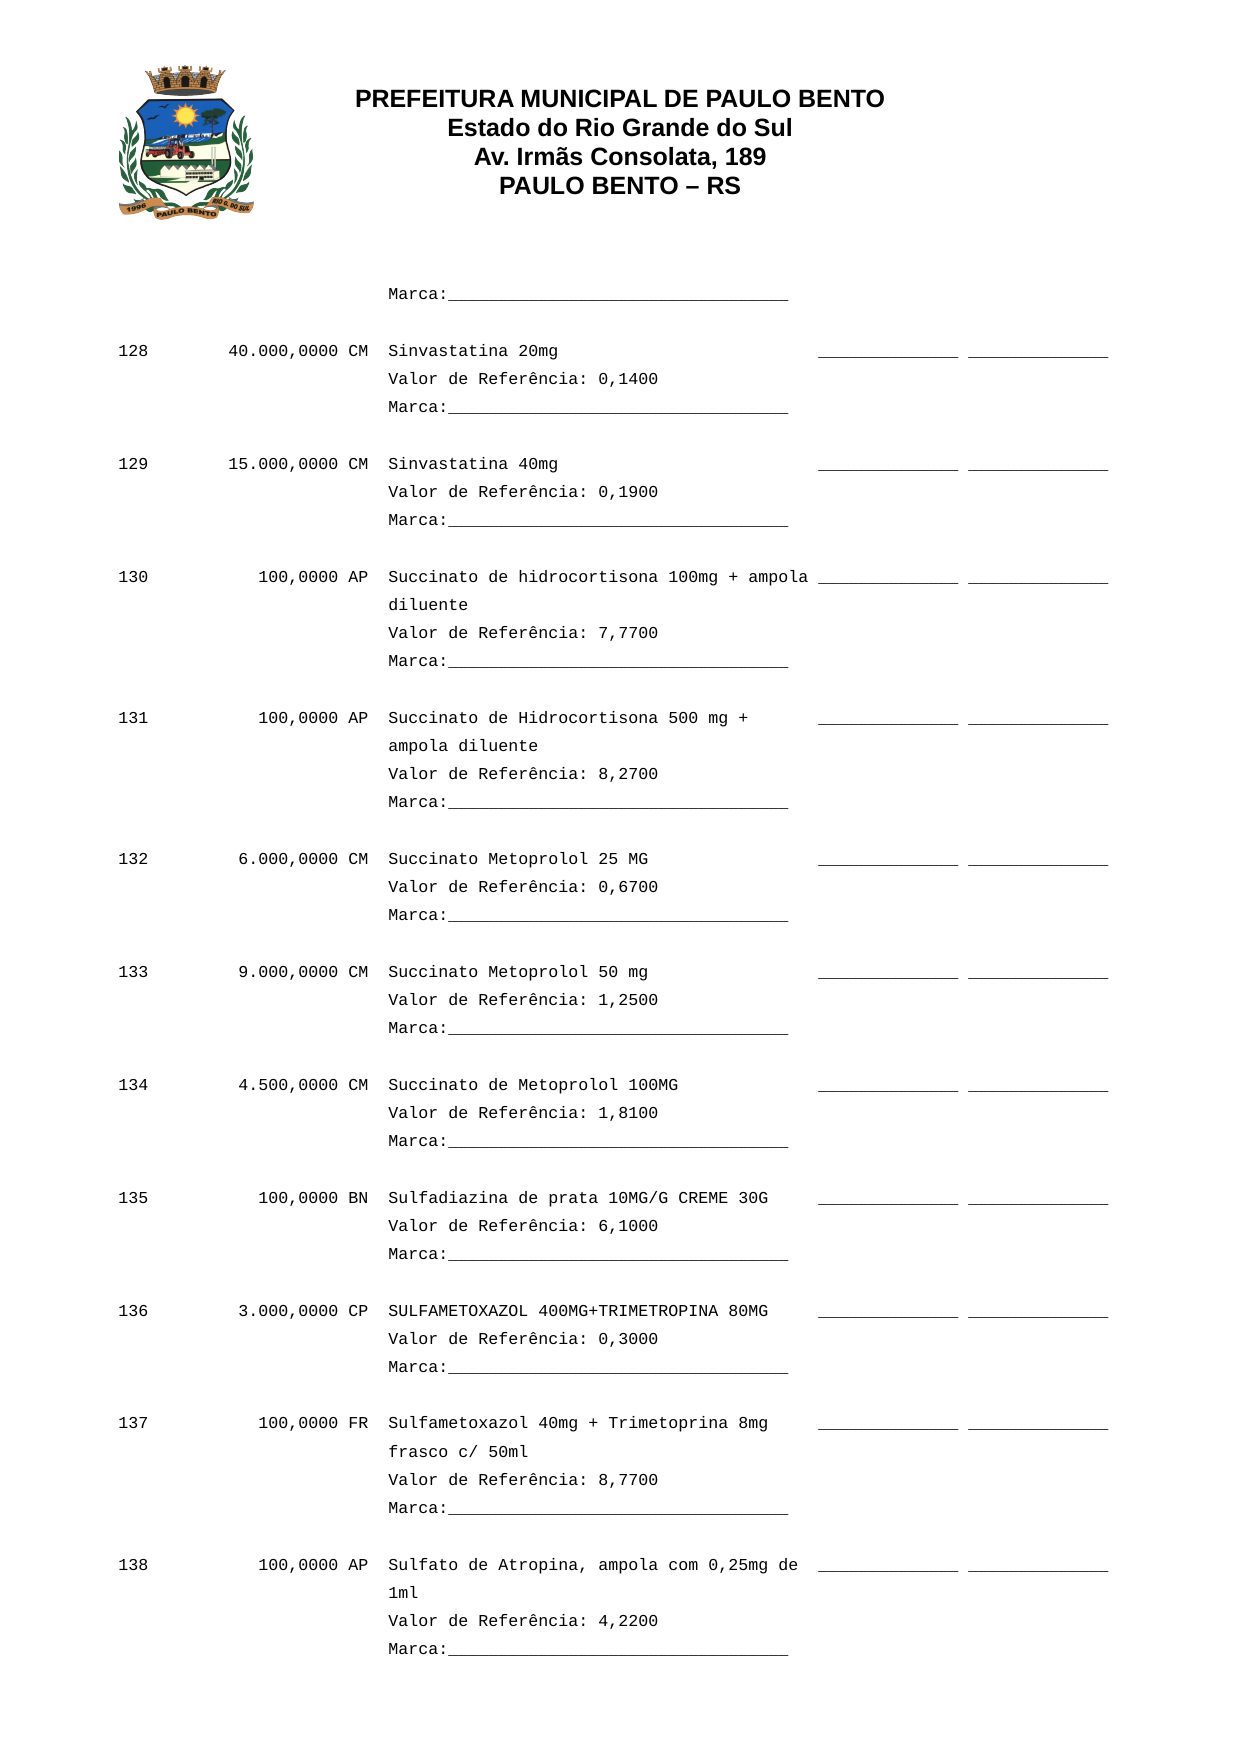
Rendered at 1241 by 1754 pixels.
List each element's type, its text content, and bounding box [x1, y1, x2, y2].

text Marca:__________________________________ 128 40.000,0000 CM Sinvastatina 20mg ______________ ______________ Valor de Referência: 0,1400 Marca:__________________________________ 129 15.000,0000 CM Sinvastatina 40mg ______________ ______________ Valor de Referência: 0,1900 Marca:__________________________________ 130 100,0000 AP Succinato de hidrocortisona 100mg + ampola ______________ ______________ diluente Valor de Referência: 7,7700 Marca:__________________________________ 131 100,0000 AP Succinato de Hidrocortisona 500 mg + ______________ ______________ ampola diluente Valor de Referência: 8,2700 Marca:__________________________________ 132 6.000,0000 CM Succinato Metoprolol 25 MG ______________ ______________ Valor de Referência: 0,6700 Marca:__________________________________ 133 9.000,0000 CM Succinato Metoprolol 50 mg ______________ ______________ Valor de Referência: 1,2500 Marca:__________________________________ 134 4.500,0000 CM Succinato de Metoprolol 100MG ______________ ______________ Valor de Referência: 1,8100 Marca:__________________________________ 135 100,0000 BN Sulfadiazina de prata 10MG/G CREME 30G ______________ ______________ Valor de Referência: 6,1000 Marca:__________________________________ 136 3.000,0000 CP SULFAMETOXAZOL 400MG+TRIMETROPINA 80MG ______________ ______________ Valor de Referência: 0,3000 Marca:__________________________________ 137 100,0000 FR Sulfametoxazol 40mg + Trimetoprina 8mg ______________ ______________ frasco c/ 50ml Valor de Referência: 8,7700 Marca:__________________________________ 138 100,0000 AP Sulfato de Atropina, ampola com 0,25mg de ______________ ______________ 1ml Valor de Referência: 4,2200 Marca:__________________________________ [118, 286, 1122, 1660]
